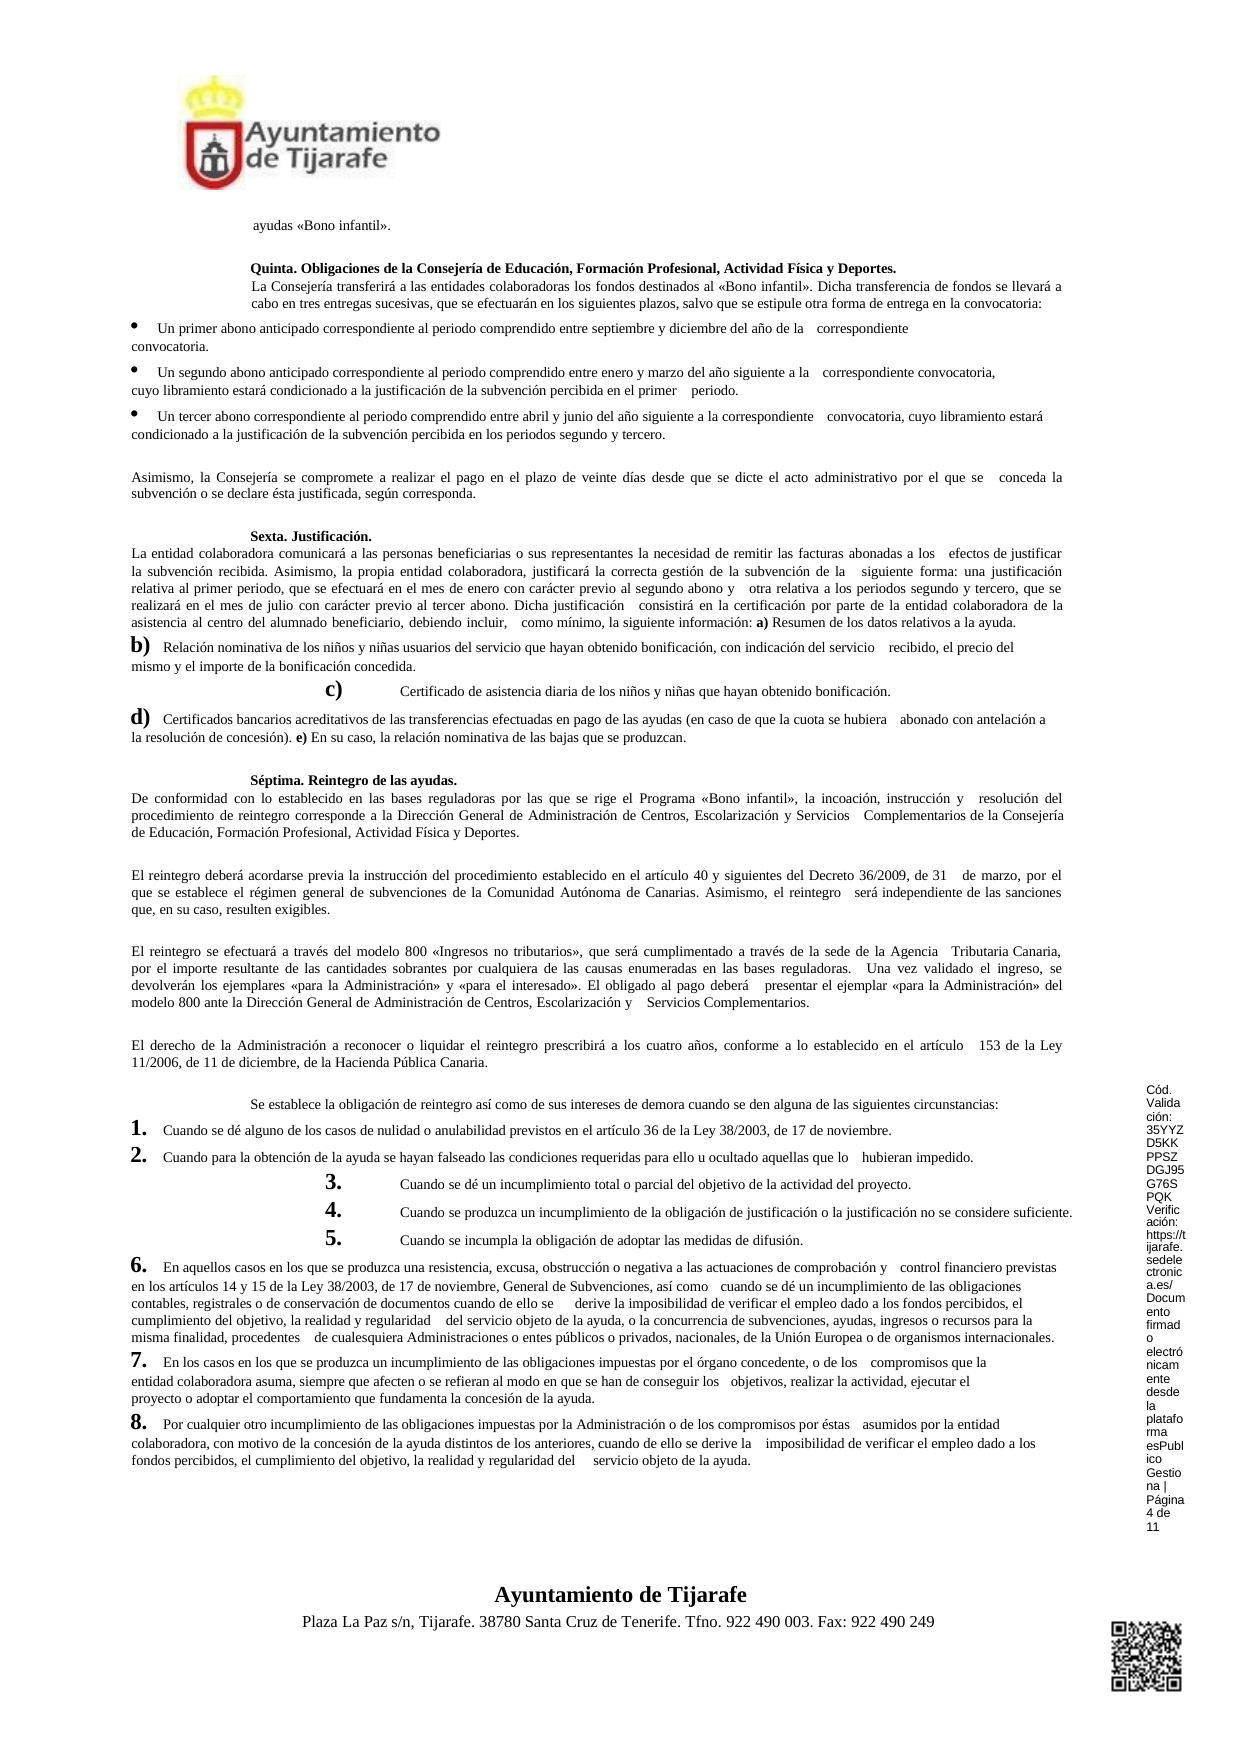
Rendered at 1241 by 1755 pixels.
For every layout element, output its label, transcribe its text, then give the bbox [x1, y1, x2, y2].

subtitle Sexta. Justificación. [250, 527, 1195, 544]
list Cuando se dé un incumplimiento total o parcial del objetivo de la actividad del proyecto. [325, 1168, 1144, 1195]
subtitle Quinta. Obligaciones de la Consejería de Educación, Formación Profesional, Actividad Física y Deportes. [250, 259, 1195, 276]
text El reintegro deberá acordarse previa la instrucción del procedimiento establecido en el artículo 40 y siguientes del Decreto 36/2009, de 31 de marzo, por el que se establece el régimen general de subvenciones de la Comunidad Autónoma de Canarias. Asimismo, el reintegro será independiente de las sanciones que, en su caso, resulten exigibles. [131, 866, 1062, 917]
list Un segundo abono anticipado correspondiente al periodo comprendido entre enero y marzo del año siguiente a la correspondiente convocatoria, cuyo libramiento estará condicionado a la justificación de la subvención percibida en el primer periodo. [130, 356, 1019, 399]
list Un primer abono anticipado correspondiente al periodo comprendido entre septiembre y diciembre del año de la correspondiente convocatoria. [130, 312, 980, 355]
text [1144, 1083, 1186, 1612]
list En aquellos casos en los que se produzca una resistencia, excusa, obstrucción o negativa a las actuaciones de comprobación y control financiero previstas en los artículos 14 y 15 de la Ley 38/2003, de 17 de noviembre, General de Subvenciones, así como cuando se dé un incumplimiento de las obligaciones contables, registrales o de conservación de documentos cuando de ello se derive la imposibilidad de verificar el empleo dado a los fondos percibidos, el cumplimiento del objetivo, la realidad y regularidad del servicio objeto de la ayuda, o la concurrencia de subvenciones, ayudas, ingresos o recursos para la misma finalidad, procedentes de cualesquiera Administraciones o entes públicos o privados, nacionales, de la Unión Europea o de organismos internacionales. [130, 1251, 1058, 1346]
list Certificado de asistencia diaria de los niños y niñas que hayan obtenido bonificación. [325, 675, 1195, 701]
list Un tercer abono correspondiente al periodo comprendido entre abril y junio del año siguiente a la correspondiente convocatoria, cuyo libramiento estará condicionado a la justificación de la subvención percibida en los periodos segundo y tercero. [130, 399, 1058, 443]
list Cuando se produzca un incumplimiento de la obligación de justificación o la justificación no se considere suficiente. [325, 1196, 1144, 1222]
list En los casos en los que se produzca un incumplimiento de las obligaciones impuestas por el órgano concedente, o de los compromisos que la entidad colaboradora asuma, siempre que afecten o se refieran al modo en que se han de conseguir los objetivos, realizar la actividad, ejecutar el proyecto o adoptar el comportamiento que fundamenta la concesión de la ayuda. [130, 1346, 1019, 1407]
list Relación nominativa de los niños y niñas usuarios del servicio que hayan obtenido bonificación, con indicación del servicio recibido, el precio del mismo y el importe de la bonificación concedida. [130, 631, 1043, 674]
list Cuando se incumpla la obligación de adoptar las medidas de difusión. [325, 1223, 1144, 1250]
list Cuando para la obtención de la ayuda se hayan falseado las condiciones requeridas para ello u ocultado aquellas que lo hubieran impedido. [130, 1141, 1019, 1167]
text Documento firmado electrónicamente desde la plataforma esPublico Gestiona | Página 4 de 11 [1146, 1292, 1186, 1534]
list Por cualquier otro incumplimiento de las obligaciones impuestas por la Administración o de los compromisos por éstas asumidos por la entidad colaboradora, con motivo de la concesión de la ayuda distintos de los anteriores, cuando de ello se derive la imposibilidad de verificar el empleo dado a los fondos percibidos, el cumplimiento del objetivo, la realidad y regularidad del servicio objeto de la ayuda. [130, 1408, 1058, 1468]
list Cuando se dé alguno de los casos de nulidad o anulabilidad previstos en el artículo 36 de la Ley 38/2003, de 17 de noviembre. [130, 1113, 1144, 1140]
text Cód. Validación: 35YYZD5KKPPSZDGJ95G76SPQK [1146, 1083, 1186, 1204]
text Asimismo, la Consejería se compromete a realizar el pago en el plazo de veinte días desde que se dicte el acto administrativo por el que se conceda la subvención o se declare ésta justificada, según corresponda. [131, 468, 1063, 502]
text ayudas «Bono infantil». [253, 217, 1195, 234]
text Se establece la obligación de reintegro así como de sus intereses de demora cuando se den alguna de las siguientes circunstancias: [250, 1096, 1144, 1113]
text De conformidad con lo establecido en las bases reguladoras por las que se rige el Programa «Bono infantil», la incoación, instrucción y resolución del procedimiento de reintegro corresponde a la Dirección General de Administración de Centros, Escolarización y Servicios Complementarios de la Consejería de Educación, Formación Profesional, Actividad Física y Deportes. [131, 790, 1064, 841]
text La entidad colaboradora comunicará a las personas beneficiarias o sus representantes la necesidad de remitir las facturas abonadas a los efectos de justificar la subvención recibida. Asimismo, la propia entidad colaboradora, justificará la correcta gestión de la subvención de la siguiente forma: una justificación relativa al primer periodo, que se efectuará en el mes de enero con carácter previo al segundo abono y otra relativa a los periodos segundo y tercero, que se realizará en el mes de julio con carácter previo al tercer abono. Dicha justificación consistirá en la certificación por parte de la entidad colaboradora de la asistencia al centro del alumnado beneficiario, debiendo incluir, como mínimo, la siguiente información: a) Resumen de los datos relativos a la ayuda. [131, 545, 1063, 630]
subtitle Séptima. Reintegro de las ayudas. [250, 772, 1195, 789]
text La Consejería transferirá a las entidades colaboradoras los fondos destinados al «Bono infantil». Dicha transferencia de fondos se llevará a cabo en tres entregas sucesivas, que se efectuarán en los siguientes plazos, salvo que se estipule otra forma de entrega en la convocatoria: [251, 277, 1063, 311]
text Verificación: https://tijarafe.sedelectronica.es/ [1146, 1204, 1186, 1292]
text El derecho de la Administración a reconocer o liquidar el reintegro prescribirá a los cuatro años, conforme a lo establecido en el artículo 153 de la Ley 11/2006, de 11 de diciembre, de la Hacienda Pública Canaria. [131, 1037, 1063, 1070]
text El reintegro se efectuará a través del modelo 800 «Ingresos no tributarios», que será cumplimentado a través de la sede de la Agencia Tributaria Canaria, por el importe resultante de las cantidades sobrantes por cualquiera de las causas enumeradas en las bases reguladoras. Una vez validado el ingreso, se devolverán los ejemplares «para la Administración» y «para el interesado». El obligado al pago deberá presentar el ejemplar «para la Administración» del modelo 800 ante la Dirección General de Administración de Centros, Escolarización y Servicios Complementarios. [131, 943, 1063, 1011]
list Certificados bancarios acreditativos de las transferencias efectuadas en pago de las ayudas (en caso de que la cuota se hubiera abonado con antelación a la resolución de concesión). e) En su caso, la relación nominativa de las bajas que se produzcan. [130, 703, 1058, 746]
